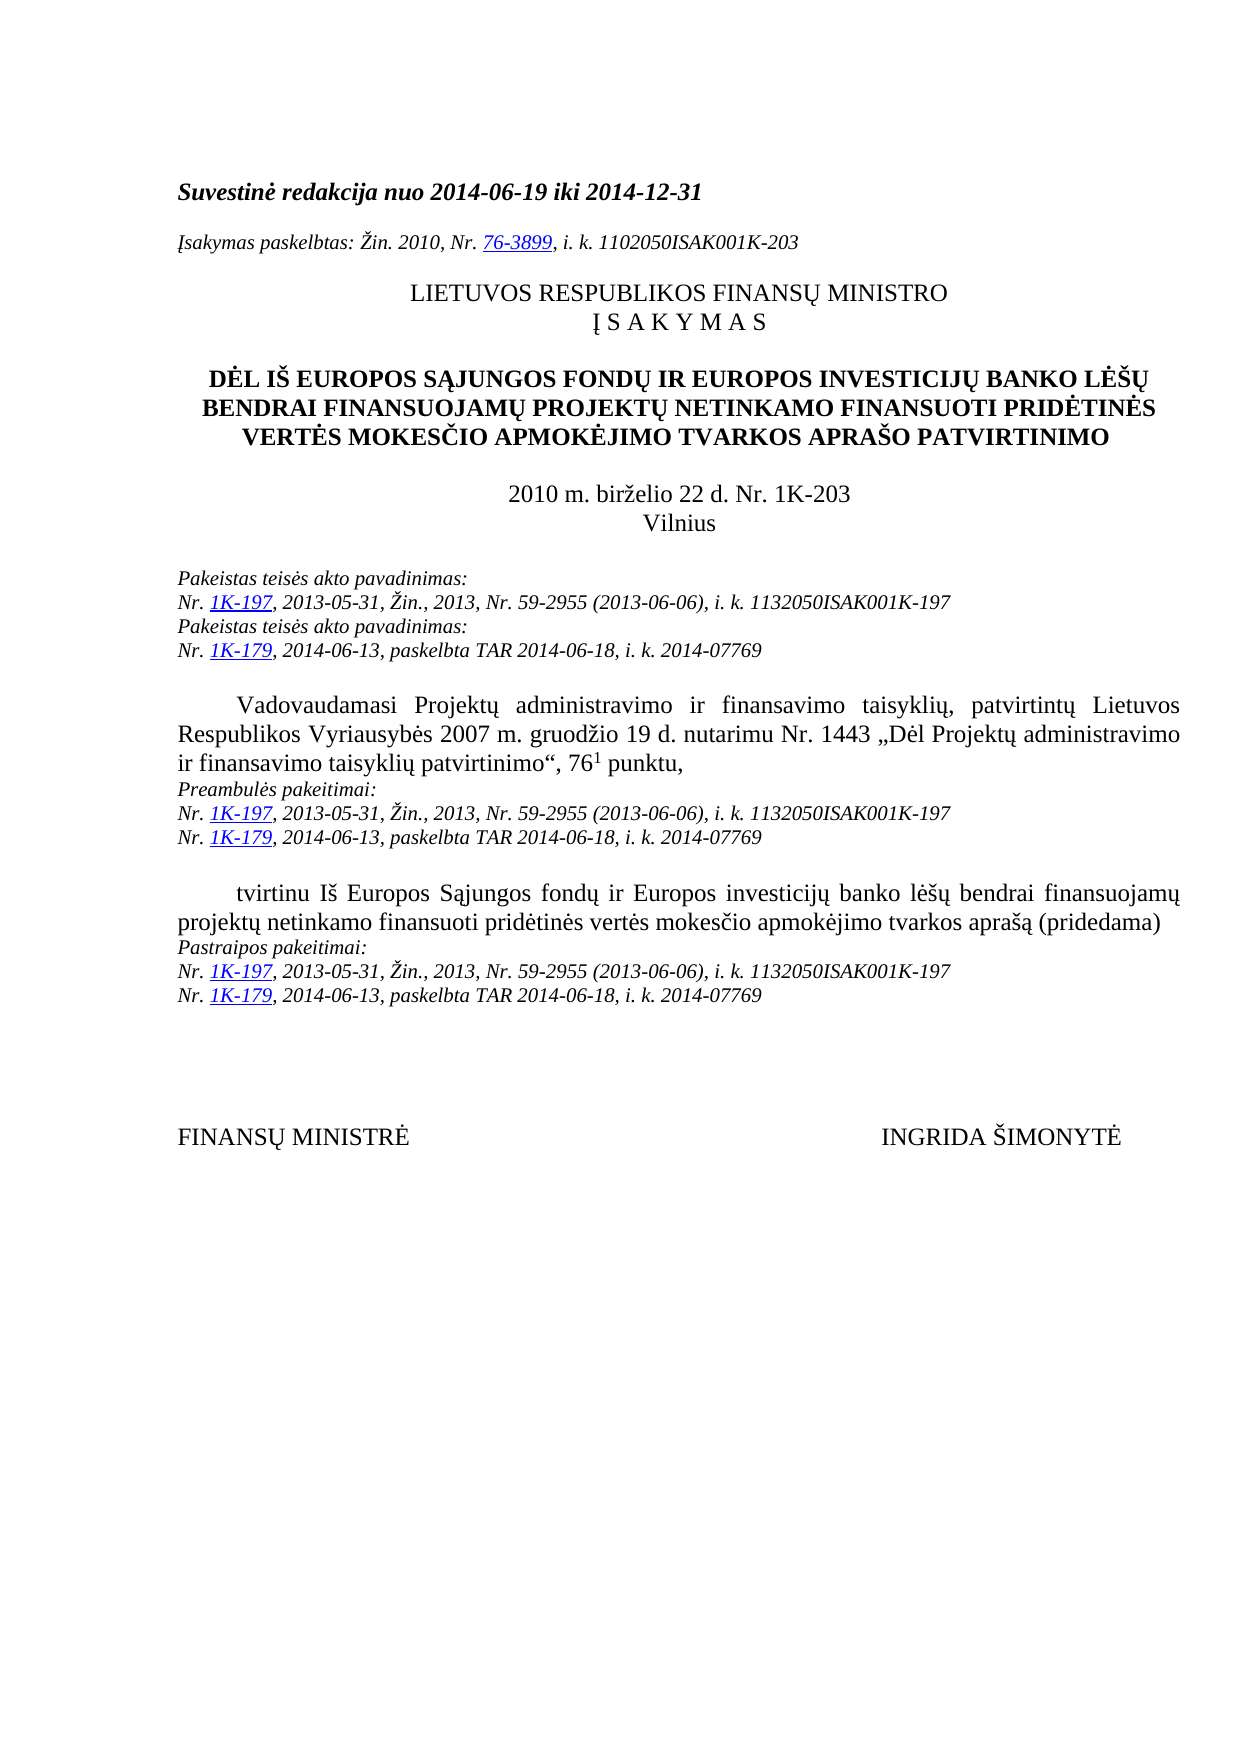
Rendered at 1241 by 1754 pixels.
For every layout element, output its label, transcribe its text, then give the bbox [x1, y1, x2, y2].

text DĖL IŠ EUROPOS SĄJUNGOS FONDŲ IR EUROPOS INVESTICIJŲ BANKO LĖŠŲ BENDRAI FINANSUOJAMŲ PROJEKTŲ NETINKAMO FINANSUOTI PRIDĖTINĖS VERTĖS MOKESČIO APMOKĖJIMO TVARKOS APRAŠO PATVIRTINIMO [177, 364, 1181, 451]
text Įsakymas paskelbtas: Žin. 2010, Nr. 76-3899, i. k. 1102050ISAK001K-203 [177, 230, 1181, 254]
text Suvestinė redakcija nuo 2014-06-19 iki 2014-12-31 [177, 177, 1181, 206]
text Pastraipos pakeitimai: [177, 935, 1181, 959]
text Nr. 1K-179, 2014-06-13, paskelbta TAR 2014-06-18, i. k. 2014-07769 [177, 825, 1181, 849]
text Nr. 1K-179, 2014-06-13, paskelbta TAR 2014-06-18, i. k. 2014-07769 [177, 983, 1181, 1007]
text tvirtinu Iš Europos Sąjungos fondų ir Europos investicijų banko lėšų bendrai finansuojamų projektų netinkamo finansuoti pridėtinės vertės mokesčio apmokėjimo tvarkos aprašą (pridedama) [177, 878, 1181, 935]
text Vilnius [177, 508, 1181, 537]
text Pakeistas teisės akto pavadinimas: [177, 614, 1181, 638]
text LIETUVOS RESPUBLIKOS FINANSŲ MINISTRO [177, 278, 1181, 307]
text Vadovaudamasi Projektų administravimo ir finansavimo taisyklių, patvirtintų Lietuvos Respublikos Vyriausybės 2007 m. gruodžio 19 d. nutarimu Nr. 1443 „Dėl Projektų administravimo ir finansavimo taisyklių patvirtinimo“, 761 punktu, [177, 691, 1181, 777]
text Pakeistas teisės akto pavadinimas: [177, 566, 1181, 590]
text Į S A K Y M A S [177, 307, 1181, 336]
text 2010 m. birželio 22 d. Nr. 1K-203 [177, 479, 1181, 508]
text Preambulės pakeitimai: [177, 777, 1181, 801]
text Nr. 1K-179, 2014-06-13, paskelbta TAR 2014-06-18, i. k. 2014-07769 [177, 638, 1181, 662]
text Nr. 1K-197, 2013-05-31, Žin., 2013, Nr. 59-2955 (2013-06-06), i. k. 1132050ISAK001K-197 [177, 959, 1181, 983]
text Nr. 1K-197, 2013-05-31, Žin., 2013, Nr. 59-2955 (2013-06-06), i. k. 1132050ISAK001K-197 [177, 801, 1181, 825]
text Nr. 1K-197, 2013-05-31, Žin., 2013, Nr. 59-2955 (2013-06-06), i. k. 1132050ISAK001K-197 [177, 590, 1181, 614]
text FINANSŲ MINISTRĖ INGRIDA ŠIMONYTĖ [177, 1122, 1181, 1151]
